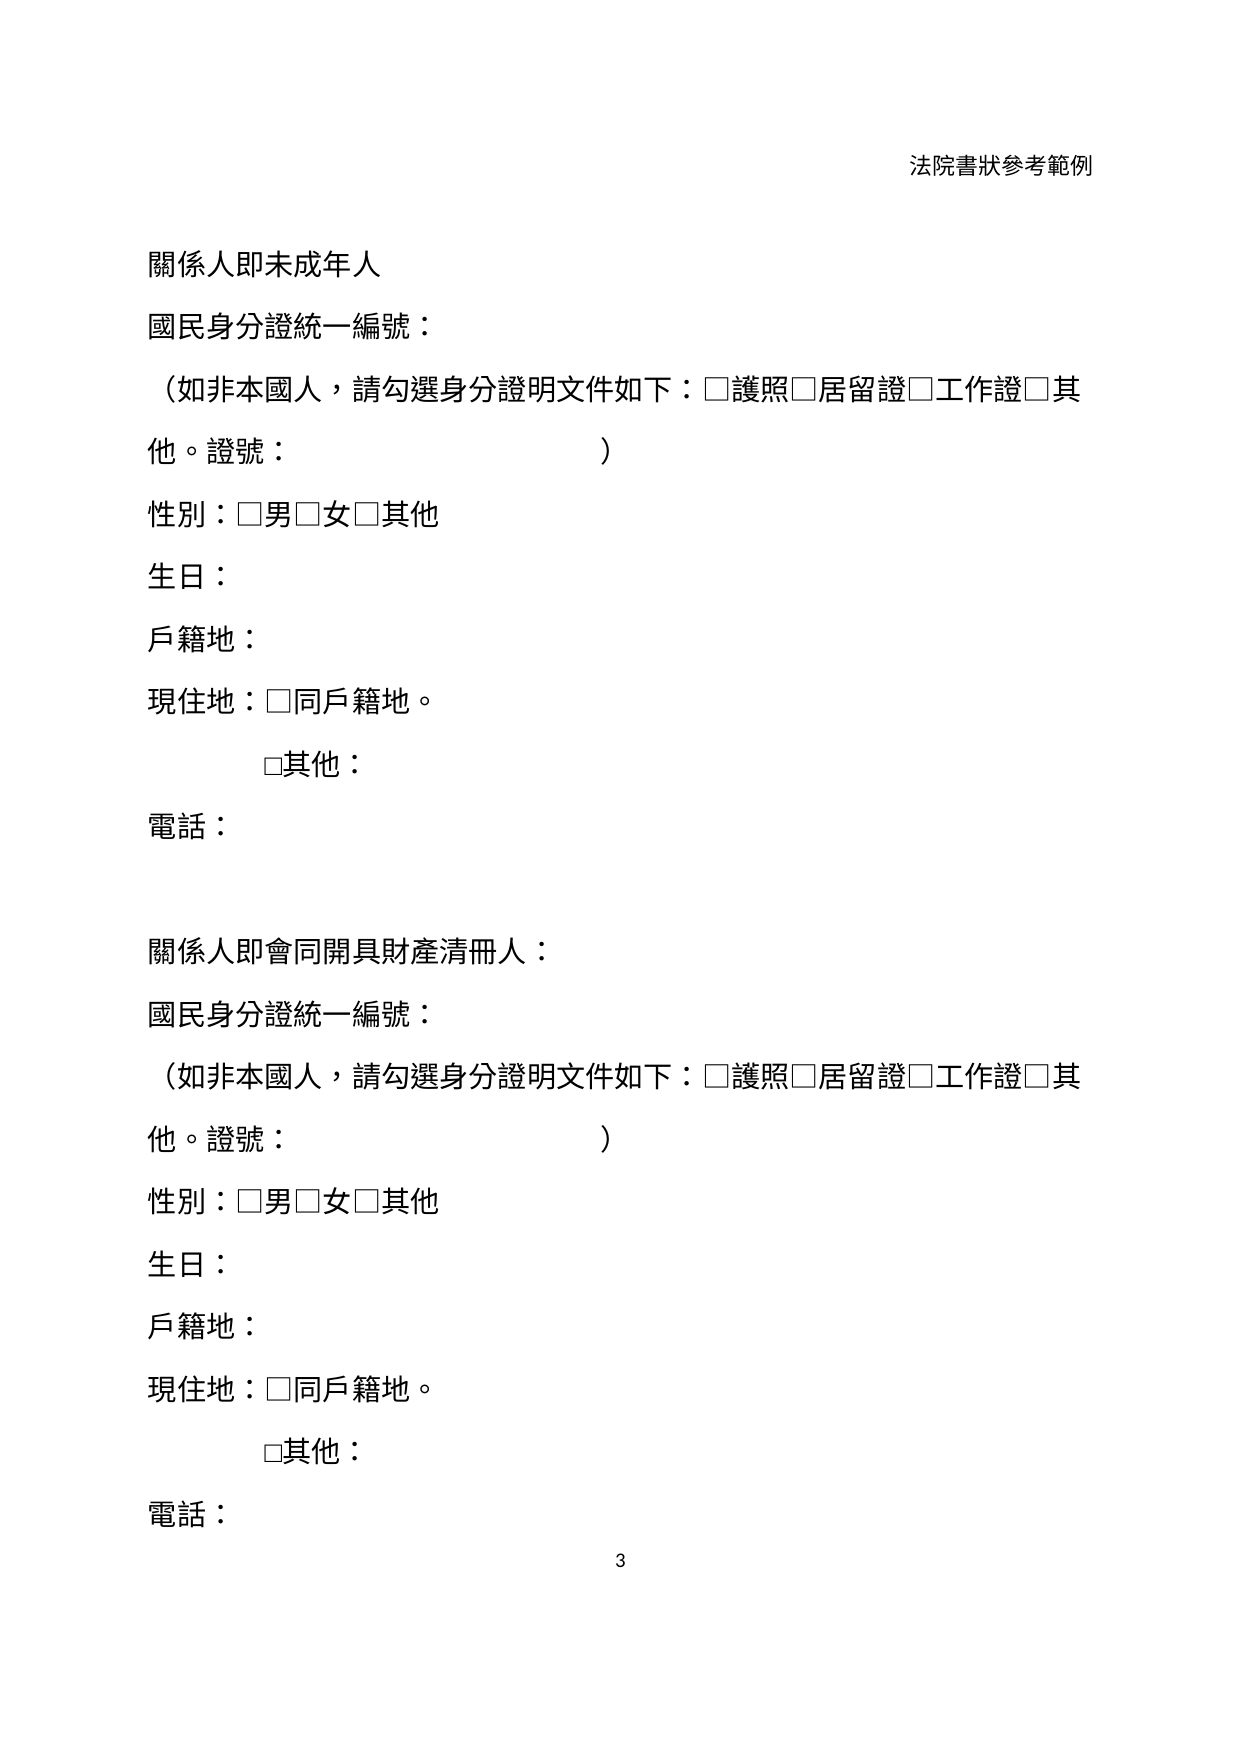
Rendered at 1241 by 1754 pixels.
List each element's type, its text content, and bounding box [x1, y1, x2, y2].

text 電話： [148, 783, 1092, 846]
text 關係人即會同開具財產清冊人： [148, 908, 1092, 971]
text （如非本國人，請勾選身分證明文件如下：□護照□居留證□工作證□其他。證號： ） [148, 1033, 1092, 1158]
text 國民身分證統一編號： [148, 971, 1092, 1033]
text 戶籍地： [148, 1283, 1092, 1346]
text 電話： [148, 1471, 1092, 1533]
text （如非本國人，請勾選身分證明文件如下：□護照□居留證□工作證□其他。證號： ） [148, 346, 1092, 471]
text 生日： [148, 1221, 1092, 1283]
text □其他： [148, 1408, 1092, 1471]
text 關係人即未成年人 [148, 221, 1092, 283]
text 生日： [148, 533, 1092, 596]
text 現住地：□同戶籍地。 [148, 658, 1092, 721]
text 性別：□男□女□其他 [148, 1158, 1092, 1221]
text 性別：□男□女□其他 [148, 471, 1092, 533]
text 國民身分證統一編號： [148, 283, 1092, 346]
text 現住地：□同戶籍地。 [148, 1346, 1092, 1408]
text 戶籍地： [148, 596, 1092, 658]
text □其他： [148, 721, 1092, 783]
